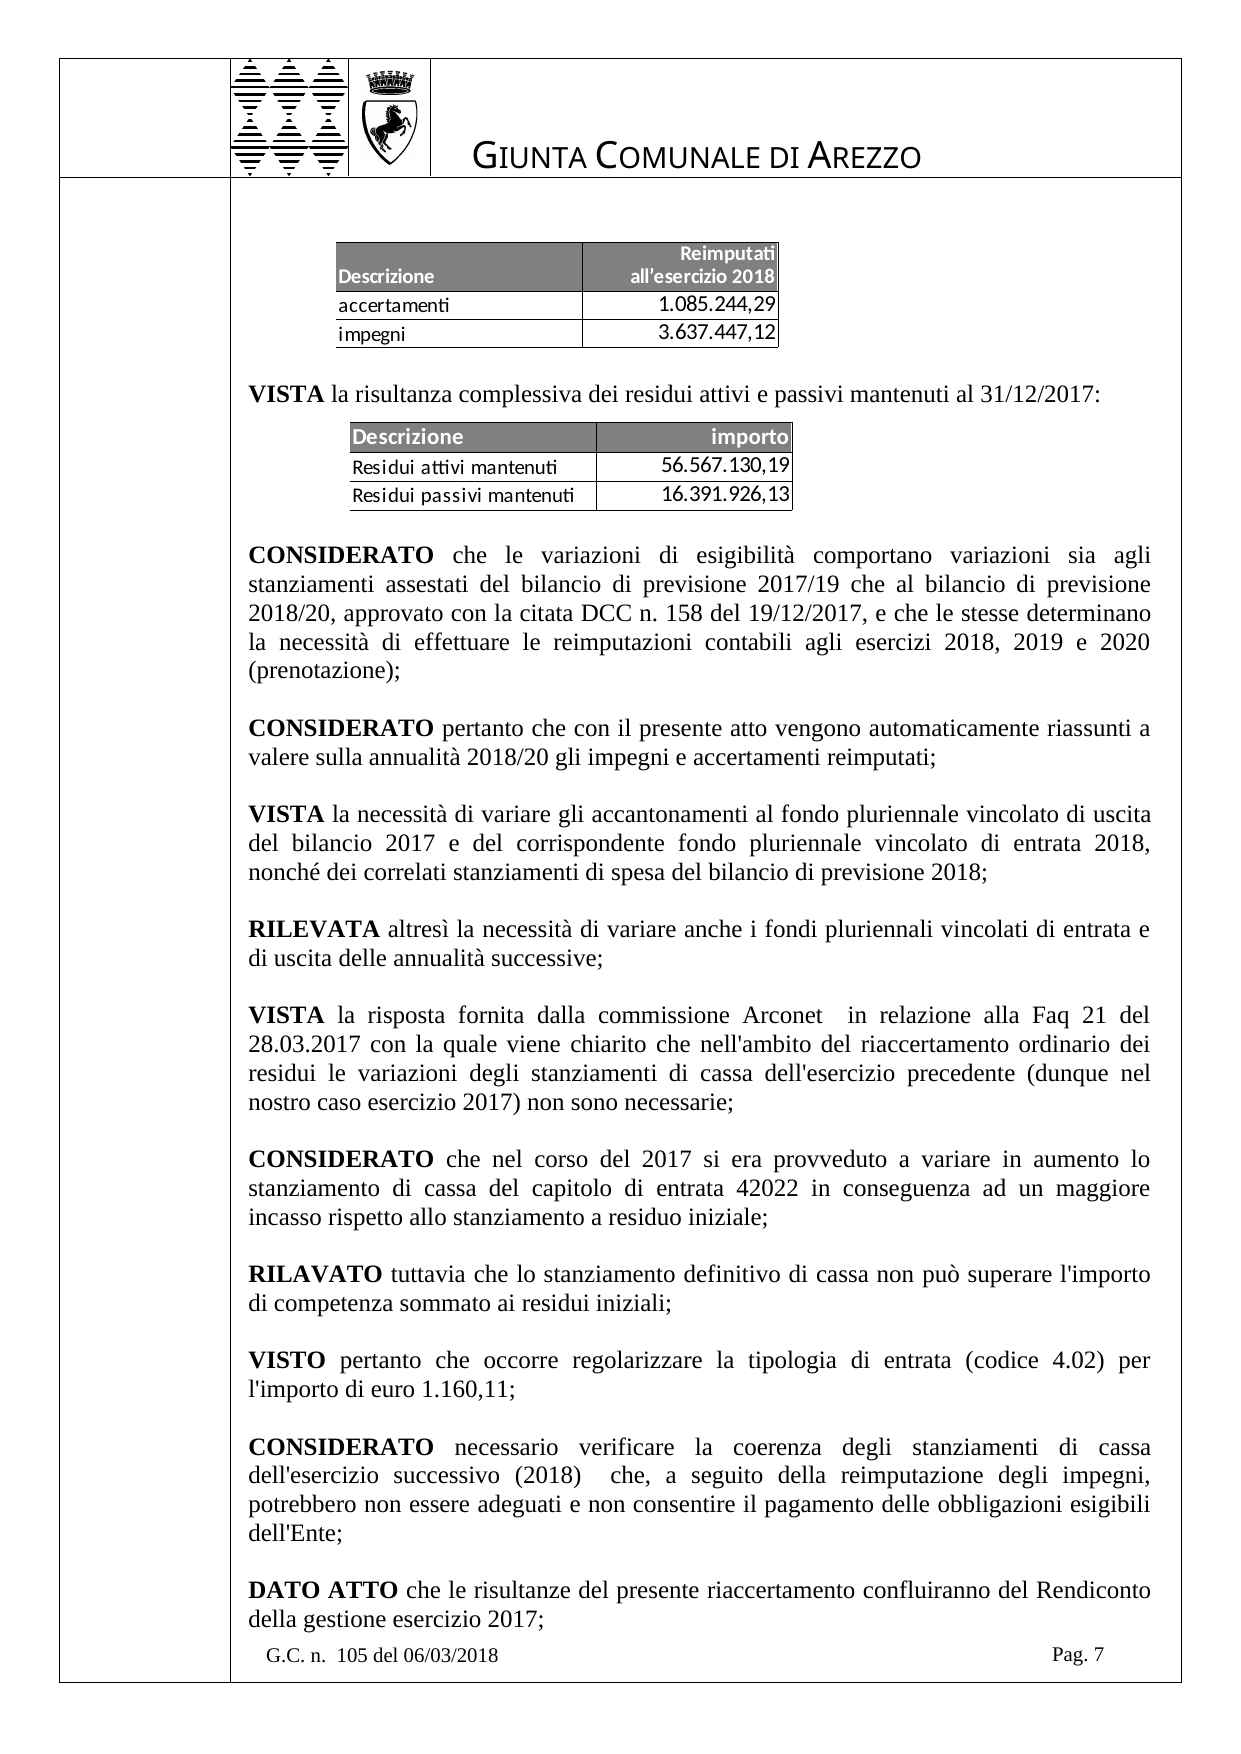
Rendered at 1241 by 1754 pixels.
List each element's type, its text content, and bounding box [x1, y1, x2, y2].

text RILEVATA altresì la necessità di variare anche i fondi pluriennali vincolati di entrata e di uscita delle annualità successive; [248, 914, 1152, 972]
text VISTA la necessità di variare gli accantonamenti al fondo pluriennale vincolato di uscita del bilancio 2017 e del corrispondente fondo pluriennale vincolato di entrata 2018, nonché dei correlati stanziamenti di spesa del bilancio di previsione 2018; [248, 799, 1152, 885]
text CONSIDERATO pertanto che con il presente atto vengono automaticamente riassunti a valere sulla annualità 2018/20 gli impegni e accertamenti reimputati; [248, 713, 1152, 770]
text CONSIDERATO necessario verificare la coerenza degli stanziamenti di cassa dell'esercizio successivo (2018) che, a seguito della reimputazione degli impegni, potrebbero non essere adeguati e non consentire il pagamento delle obbligazioni esigibili dell'Ente; [248, 1432, 1152, 1547]
text VISTA la risultanza complessiva dei residui attivi e passivi mantenuti al 31/12/2017: [248, 379, 1152, 407]
text VISTO pertanto che occorre regolarizzare la tipologia di entrata (codice 4.02) per l'importo di euro 1.160,11; [248, 1345, 1152, 1403]
picture [361, 70, 418, 165]
text DATO ATTO che le risultanze del presente riaccertamento confluiranno del Rendiconto della gestione esercizio 2017; [248, 1575, 1152, 1633]
text CONSIDERATO che le variazioni di esigibilità comportano variazioni sia agli stanziamenti assestati del bilancio di previsione 2017/19 che al bilancio di previsione 2018/20, approvato con la citata DCC n. 158 del 19/12/2017, e che le stesse determinano la necessità di effettuare le reimputazioni contabili agli esercizi 2018, 2019 e 2020 (prenotazione); [248, 540, 1152, 684]
text CONSIDERATO che nel corso del 2017 si era provveduto a variare in aumento lo stanziamento di cassa del capitolo di entrata 42022 in conseguenza ad un maggiore incasso rispetto allo stanziamento a residuo iniziale; [248, 1144, 1152, 1230]
text RILAVATO tuttavia che lo stanziamento definitivo di cassa non può superare l'importo di competenza sommato ai residui iniziali; [248, 1259, 1152, 1317]
text VISTA la risposta fornita dalla commissione Arconet in relazione alla Faq 21 del 28.03.2017 con la quale viene chiarito che nell'ambito del riaccertamento ordinario dei residui le variazioni degli stanziamenti di cassa dell'esercizio precedente (dunque nel nostro caso esercizio 2017) non sono necessarie; [248, 1000, 1152, 1115]
